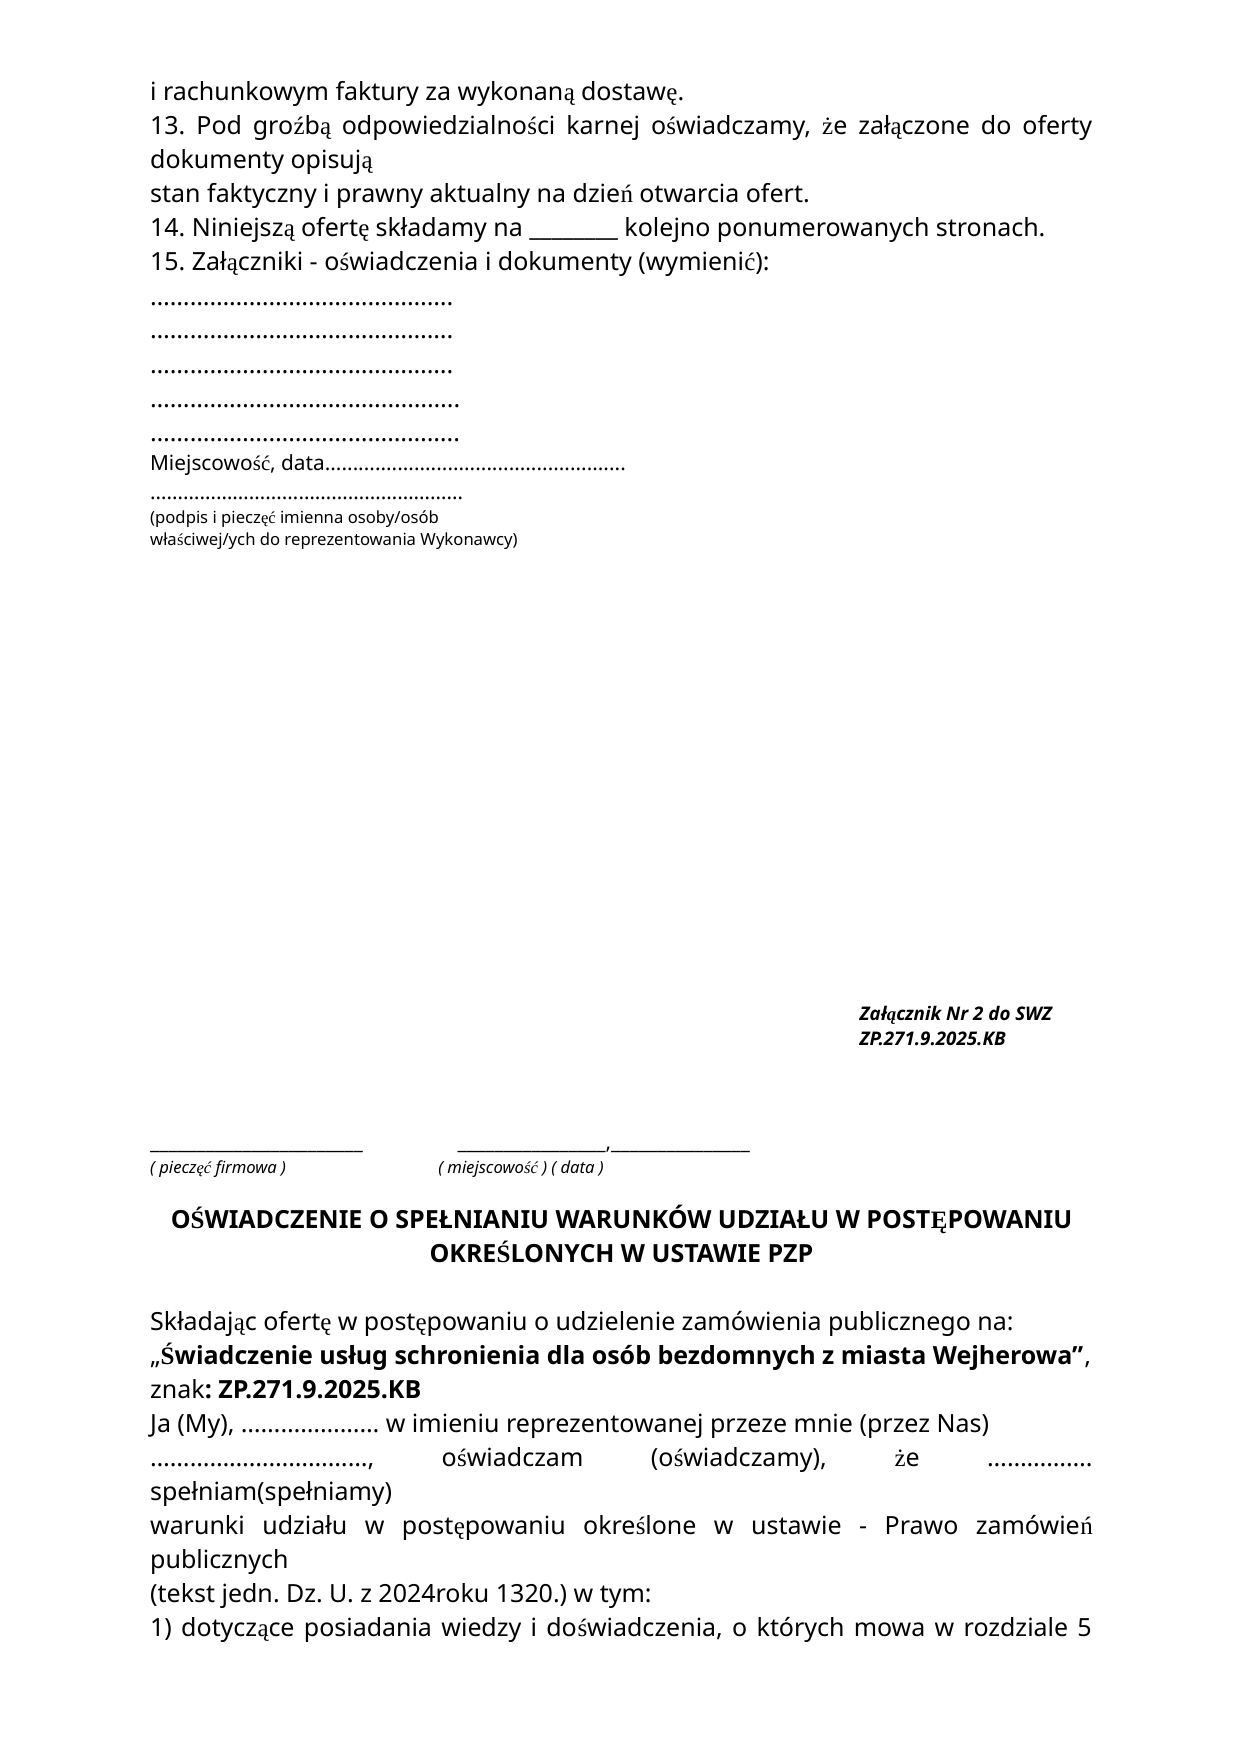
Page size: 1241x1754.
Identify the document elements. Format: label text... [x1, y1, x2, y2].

text stan faktyczny i prawny aktualny na dzień otwarcia ofert. [150, 176, 1092, 210]
text ………………………………………………… [150, 477, 1092, 505]
text 1) dotyczące posiadania wiedzy i doświadczenia, o których mowa w rozdziale 5 [150, 1610, 1092, 1644]
text właściwej/ych do reprezentowania Wykonawcy) [150, 528, 1092, 551]
text warunki udziału w postępowaniu określone w ustawie - Prawo zamówień publicznych [150, 1508, 1092, 1576]
text 13. Pod groźbą odpowiedzialności karnej oświadczamy, że załączone do oferty dokumenty opisują [150, 108, 1092, 176]
text znak: ZP.271.9.2025.KB [150, 1372, 1092, 1406]
text _______________________ ________________,_______________ [150, 1127, 1092, 1156]
text 14. Niniejszą ofertę składamy na ________ kolejno ponumerowanych stronach. [150, 210, 1092, 244]
text OKREŚLONYCH W USTAWIE PZP [150, 1235, 1092, 1269]
text Składając ofertę w postępowaniu o udzielenie zamówienia publicznego na: [150, 1303, 1092, 1338]
text (podpis i pieczęć imienna osoby/osób [150, 505, 1092, 528]
text ……………………………, oświadczam (oświadczamy), że ……………. spełniam(spełniamy) [150, 1440, 1092, 1508]
text Ja (My), ………………… w imieniu reprezentowanej przeze mnie (przez Nas) [150, 1406, 1092, 1440]
text ………………………………………. [150, 312, 1092, 346]
text Załącznik Nr 2 do SWZ [836, 1000, 1092, 1025]
text (tekst jedn. Dz. U. z 2024roku 1320.) w tym: [150, 1576, 1092, 1610]
text 15. Załączniki - oświadczenia i dokumenty (wymienić): [150, 244, 1092, 278]
text ……………………………………….. [150, 414, 1092, 448]
text ( pieczęć firmowa ) ( miejscowość ) ( data ) [150, 1156, 1092, 1179]
text ………………………………………. [150, 278, 1092, 312]
text ……………………………...……….. [150, 380, 1092, 414]
text OŚWIADCZENIE O SPEŁNIANIU WARUNKÓW UDZIAŁU W POSTĘPOWANIU [150, 1201, 1092, 1235]
text „Świadczenie usług schronienia dla osób bezdomnych z miasta Wejherowa”, [150, 1338, 1092, 1372]
text Miejscowość, data...................................................... [150, 448, 1092, 477]
text ZP.271.9.2025.KB [150, 1025, 1092, 1051]
text ………………………………………. [150, 346, 1092, 380]
text i rachunkowym faktury za wykonaną dostawę. [150, 74, 1092, 108]
